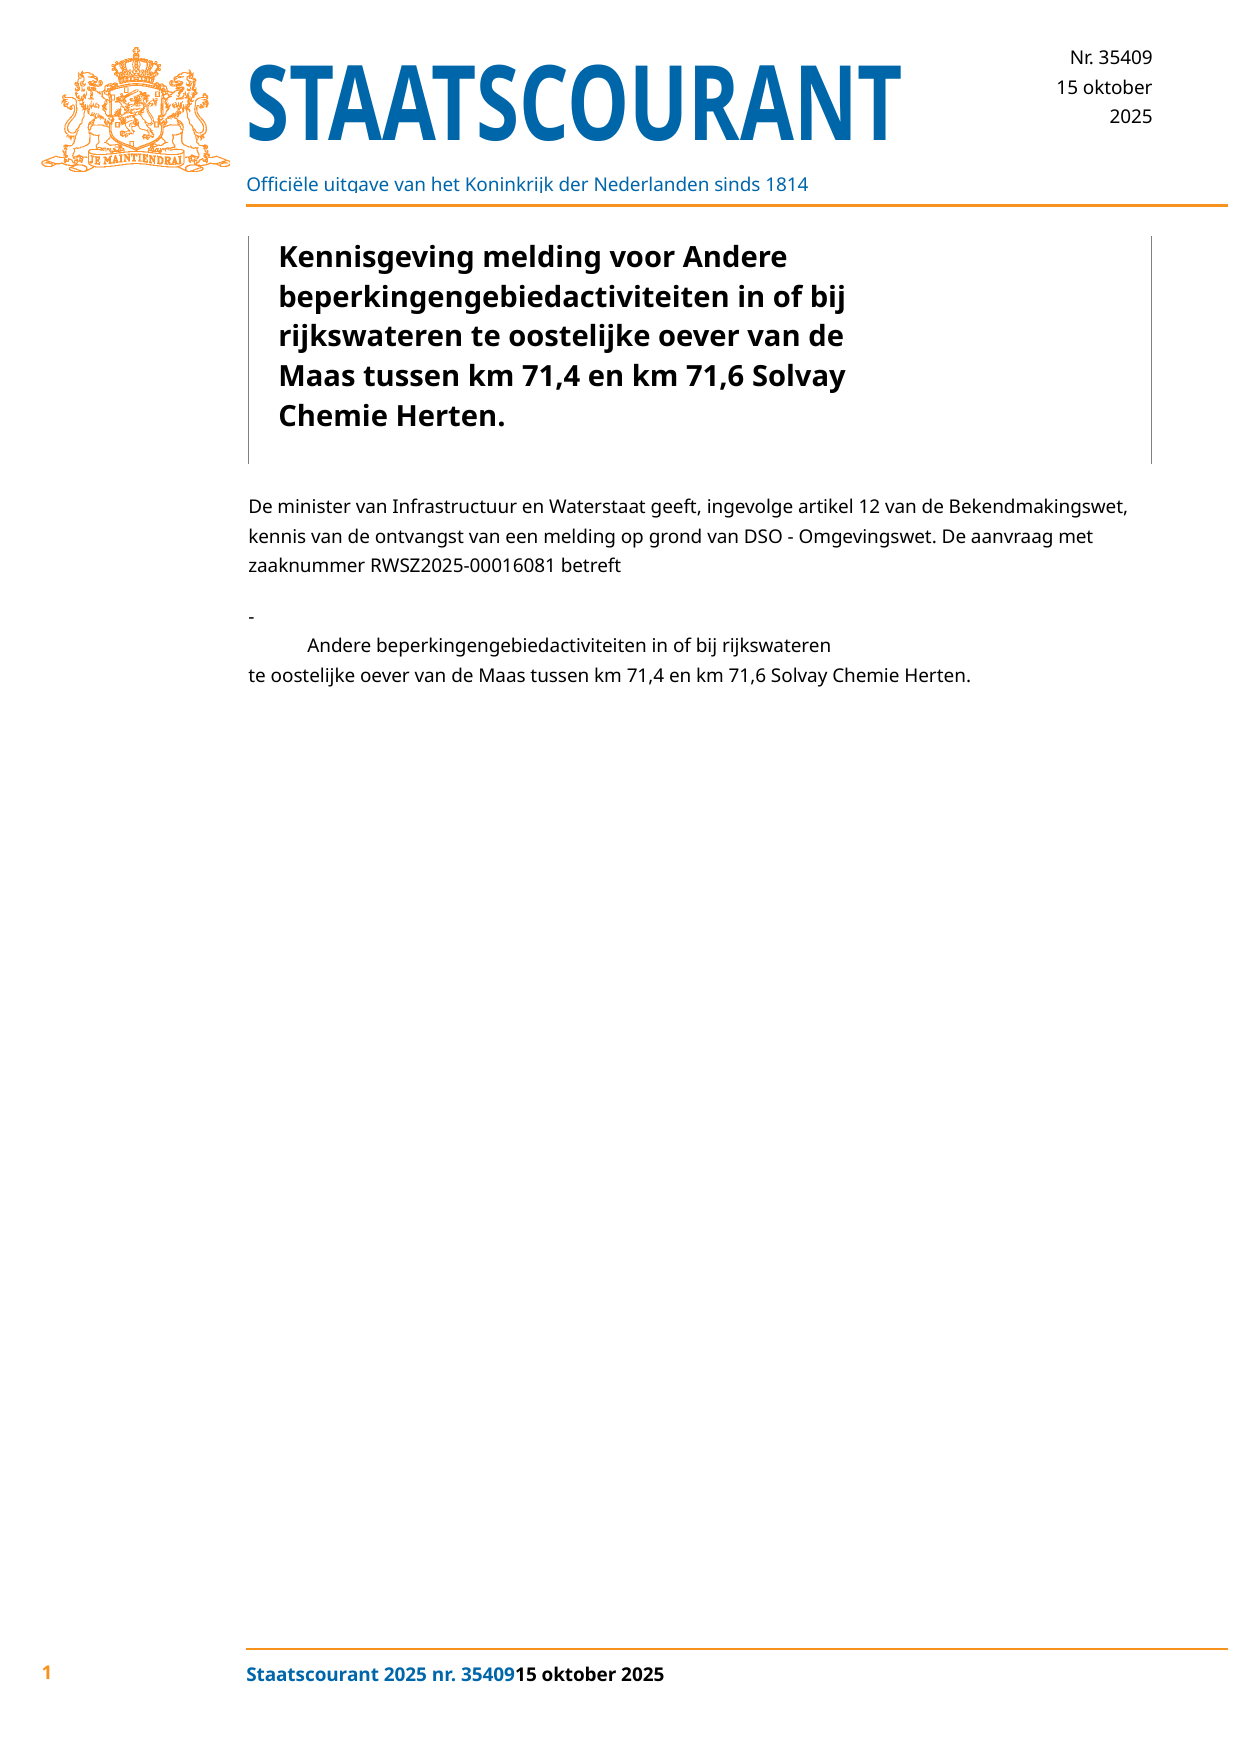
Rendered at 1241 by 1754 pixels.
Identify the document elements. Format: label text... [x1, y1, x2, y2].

table_header Kennisgeving melding voor Andere beperkingengebiedactiviteiten in of bij rijkswateren te oostelijke oever van de Maas tussen km 71,4 en km 71,6 Solvay Chemie Herten. [249, 236, 850, 464]
table_header [850, 236, 912, 413]
table_header [1090, 236, 1151, 413]
picture [41, 47, 231, 172]
text De minister van Infrastructuur en Waterstaat geeft, ingevolge artikel 12 van de Bekendmakingswet, kennis van de ontvangst van een melding op grond van DSO - Omgevingswet. De aanvraag met zaaknummer RWSZ2025-00016081 betreft [248, 493, 1152, 578]
table_header [850, 414, 1151, 464]
picture [912, 236, 1090, 414]
text te oostelijke oever van de Maas tussen km 71,4 en km 71,6 Solvay Chemie Herten. [248, 662, 1152, 688]
list Andere beperkingengebiedactiviteiten in of bij rijkswateren [248, 632, 1152, 658]
